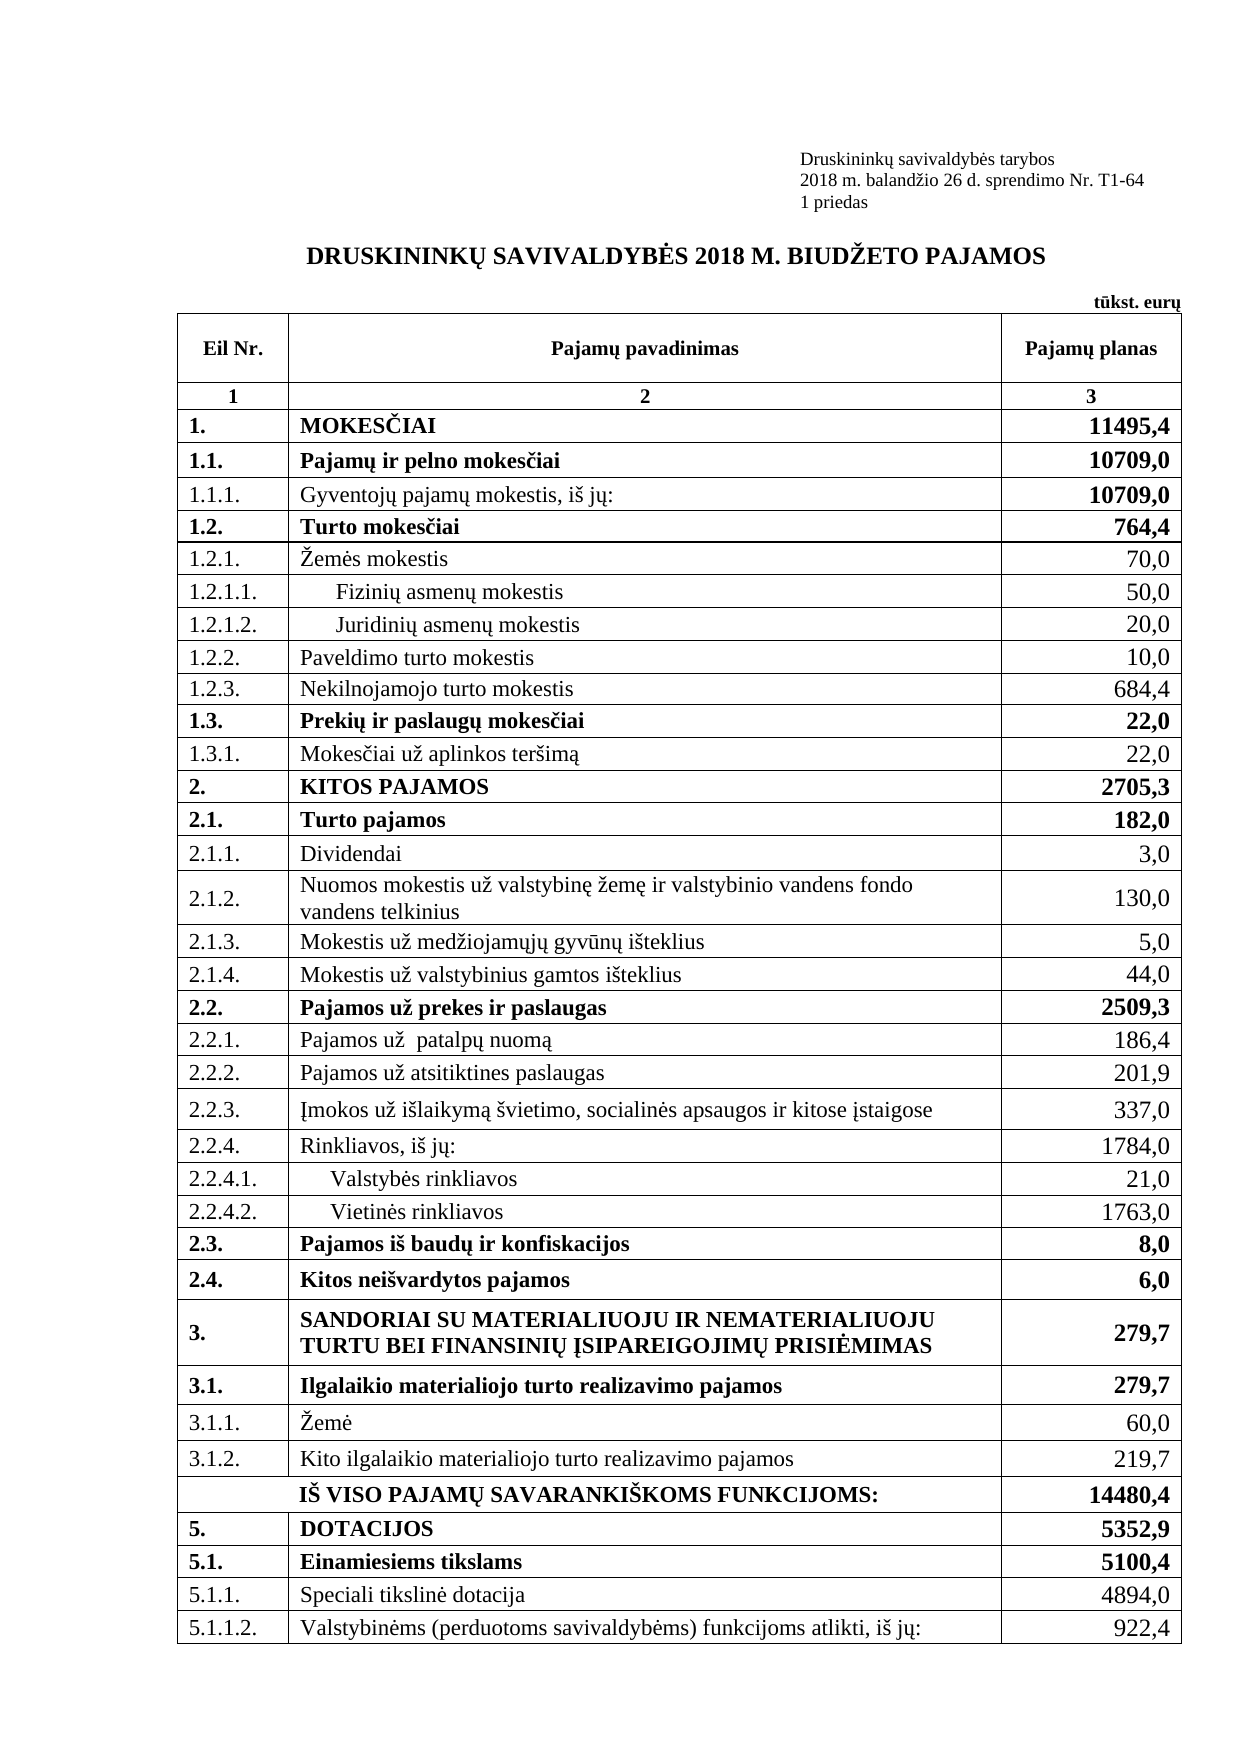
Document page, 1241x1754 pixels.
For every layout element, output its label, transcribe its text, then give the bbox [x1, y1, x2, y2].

table_cell 14480,4 [1002, 1477, 1181, 1512]
table_cell Žemė [289, 1405, 1001, 1440]
table_cell 5.1.1. [178, 1578, 288, 1610]
table_cell 1763,0 [1002, 1196, 1181, 1227]
table_cell Pajamų ir pelno mokesčiai [289, 443, 1001, 477]
table_cell 2.4. [178, 1260, 288, 1299]
text 1 priedas [327, 191, 1181, 212]
table_cell Pajamos už prekes ir paslaugas [289, 991, 1001, 1023]
table_cell IŠ VISO PAJAMŲ SAVARANKIŠKOMS FUNKCIJOMS: [178, 1477, 1001, 1512]
table_cell 1.2. [178, 511, 288, 541]
table_cell Pajamos iš baudų ir konfiskacijos [289, 1228, 1001, 1258]
table_cell 3,0 [1002, 836, 1181, 870]
table_cell 50,0 [1002, 575, 1181, 607]
table_cell 60,0 [1002, 1405, 1181, 1440]
table_cell 2.2.4.1. [178, 1163, 288, 1194]
table_cell 5100,4 [1002, 1546, 1181, 1577]
text Druskininkų savivaldybės tarybos [327, 148, 1181, 169]
table_cell DOTACIJOS [289, 1513, 1001, 1544]
text 2018 m. balandžio 26 d. sprendimo Nr. T1-64 [327, 169, 1181, 191]
table_cell Prekių ir paslaugų mokesčiai [289, 705, 1001, 737]
table_cell Vietinės rinkliavos [289, 1196, 1001, 1227]
table_cell 6,0 [1002, 1260, 1181, 1299]
table_cell 21,0 [1002, 1163, 1181, 1194]
table_cell 2.2.1. [178, 1024, 288, 1055]
table_cell 337,0 [1002, 1089, 1181, 1129]
table_cell 2.2. [178, 991, 288, 1023]
table_cell 1.3.1. [178, 738, 288, 769]
table_cell 2.2.4. [178, 1130, 288, 1162]
table_cell 1784,0 [1002, 1130, 1181, 1162]
table_cell 279,7 [1002, 1366, 1181, 1404]
table_cell 922,4 [1002, 1611, 1181, 1643]
table_cell 2 [289, 383, 1001, 409]
table_cell 2.2.3. [178, 1089, 288, 1129]
table_cell Ilgalaikio materialiojo turto realizavimo pajamos [289, 1366, 1001, 1404]
table_cell 2509,3 [1002, 991, 1181, 1023]
table_cell Valstybinėms (perduotoms savivaldybėms) funkcijoms atlikti, iš jų: [289, 1611, 1001, 1643]
table_cell 2.1.4. [178, 958, 288, 990]
table_cell Rinkliavos, iš jų: [289, 1130, 1001, 1162]
table_cell 4894,0 [1002, 1578, 1181, 1610]
table_cell 10709,0 [1002, 443, 1181, 477]
table_cell 1.2.2. [178, 641, 288, 673]
table_cell Mokestis už medžiojamųjų gyvūnų išteklius [289, 925, 1001, 957]
table_cell SANDORIAI SU MATERIALIUOJU IR NEMATERIALIUOJU TURTU BEI FINANSINIŲ ĮSIPAREIGOJIMŲ PRISIĖMIMAS [289, 1300, 1001, 1365]
table_cell 2.1.3. [178, 925, 288, 957]
table_cell 2.1.1. [178, 836, 288, 870]
table_cell 3.1.1. [178, 1405, 288, 1440]
table_cell 1 [178, 383, 288, 409]
table_cell Mokesčiai už aplinkos teršimą [289, 738, 1001, 769]
table_cell 44,0 [1002, 958, 1181, 990]
table_cell Gyventojų pajamų mokestis, iš jų: [289, 478, 1001, 510]
table_cell Juridinių asmenų mokestis [289, 608, 1001, 640]
table_cell 684,4 [1002, 674, 1181, 704]
table_cell 1.2.1.2. [178, 608, 288, 640]
table_cell Dividendai [289, 836, 1001, 870]
table_cell Mokestis už valstybinius gamtos išteklius [289, 958, 1001, 990]
table_cell KITOS PAJAMOS [289, 771, 1001, 802]
table_cell 5.1.1.2. [178, 1611, 288, 1643]
table_cell Einamiesiems tikslams [289, 1546, 1001, 1577]
table_cell Pajamos už atsitiktines paslaugas [289, 1056, 1001, 1088]
table_cell MOKESČIAI [289, 410, 1001, 442]
table_cell 2.2.4.2. [178, 1196, 288, 1227]
table_cell 186,4 [1002, 1024, 1181, 1055]
table_cell Fizinių asmenų mokestis [289, 575, 1001, 607]
table_cell 1. [178, 410, 288, 442]
table_header Pajamų planas [1002, 314, 1181, 382]
table_cell Turto pajamos [289, 803, 1001, 835]
table_cell 20,0 [1002, 608, 1181, 640]
table_cell 1.2.1.1. [178, 575, 288, 607]
table_cell Valstybės rinkliavos [289, 1163, 1001, 1194]
table_cell 22,0 [1002, 705, 1181, 737]
table_cell 70,0 [1002, 543, 1181, 574]
table_header Eil Nr. [178, 314, 288, 382]
table_cell 2.1. [178, 803, 288, 835]
table_cell 1.1.1. [178, 478, 288, 510]
table_cell 182,0 [1002, 803, 1181, 835]
table_cell 5352,9 [1002, 1513, 1181, 1544]
text DRUSKININKŲ SAVIVALDYBĖS 2018 M. BIUDŽETO PAJAMOS [177, 241, 1181, 270]
table_cell Kitos neišvardytos pajamos [289, 1260, 1001, 1299]
table_cell 764,4 [1002, 511, 1181, 541]
table_cell 22,0 [1002, 738, 1181, 769]
table_cell 5.1. [178, 1546, 288, 1577]
table_cell 2.1.2. [178, 871, 288, 924]
table_cell 10,0 [1002, 641, 1181, 673]
table_cell Speciali tikslinė dotacija [289, 1578, 1001, 1610]
table_cell 5. [178, 1513, 288, 1544]
table_cell 2705,3 [1002, 771, 1181, 802]
table_cell 201,9 [1002, 1056, 1181, 1088]
table_cell 130,0 [1002, 871, 1181, 924]
text tūkst. eurų [177, 291, 1181, 313]
table_cell 219,7 [1002, 1441, 1181, 1476]
table_cell Nuomos mokestis už valstybinę žemę ir valstybinio vandens fondo vandens telkinius [289, 871, 1001, 924]
table_cell Įmokos už išlaikymą švietimo, socialinės apsaugos ir kitose įstaigose [289, 1089, 1001, 1129]
table_cell 3.1. [178, 1366, 288, 1404]
table_cell Nekilnojamojo turto mokestis [289, 674, 1001, 704]
table_cell 11495,4 [1002, 410, 1181, 442]
table_cell 3. [178, 1300, 288, 1365]
table_cell 1.2.3. [178, 674, 288, 704]
table_cell Pajamos už patalpų nuomą [289, 1024, 1001, 1055]
table_cell 2. [178, 771, 288, 802]
table_cell Kito ilgalaikio materialiojo turto realizavimo pajamos [289, 1441, 1001, 1476]
table_cell 2.2.2. [178, 1056, 288, 1088]
table_cell 5,0 [1002, 925, 1181, 957]
table_cell Žemės mokestis [289, 543, 1001, 574]
table_cell 3.1.2. [178, 1441, 288, 1476]
table_cell 2.3. [178, 1228, 288, 1258]
table_cell 8,0 [1002, 1228, 1181, 1258]
table_cell 279,7 [1002, 1300, 1181, 1365]
table_cell Paveldimo turto mokestis [289, 641, 1001, 673]
table_cell 10709,0 [1002, 478, 1181, 510]
table_cell 1.3. [178, 705, 288, 737]
table_header Pajamų pavadinimas [289, 314, 1001, 382]
table_cell 1.2.1. [178, 543, 288, 574]
table_cell 3 [1002, 383, 1181, 409]
table_cell Turto mokesčiai [289, 511, 1001, 541]
table_cell 1.1. [178, 443, 288, 477]
